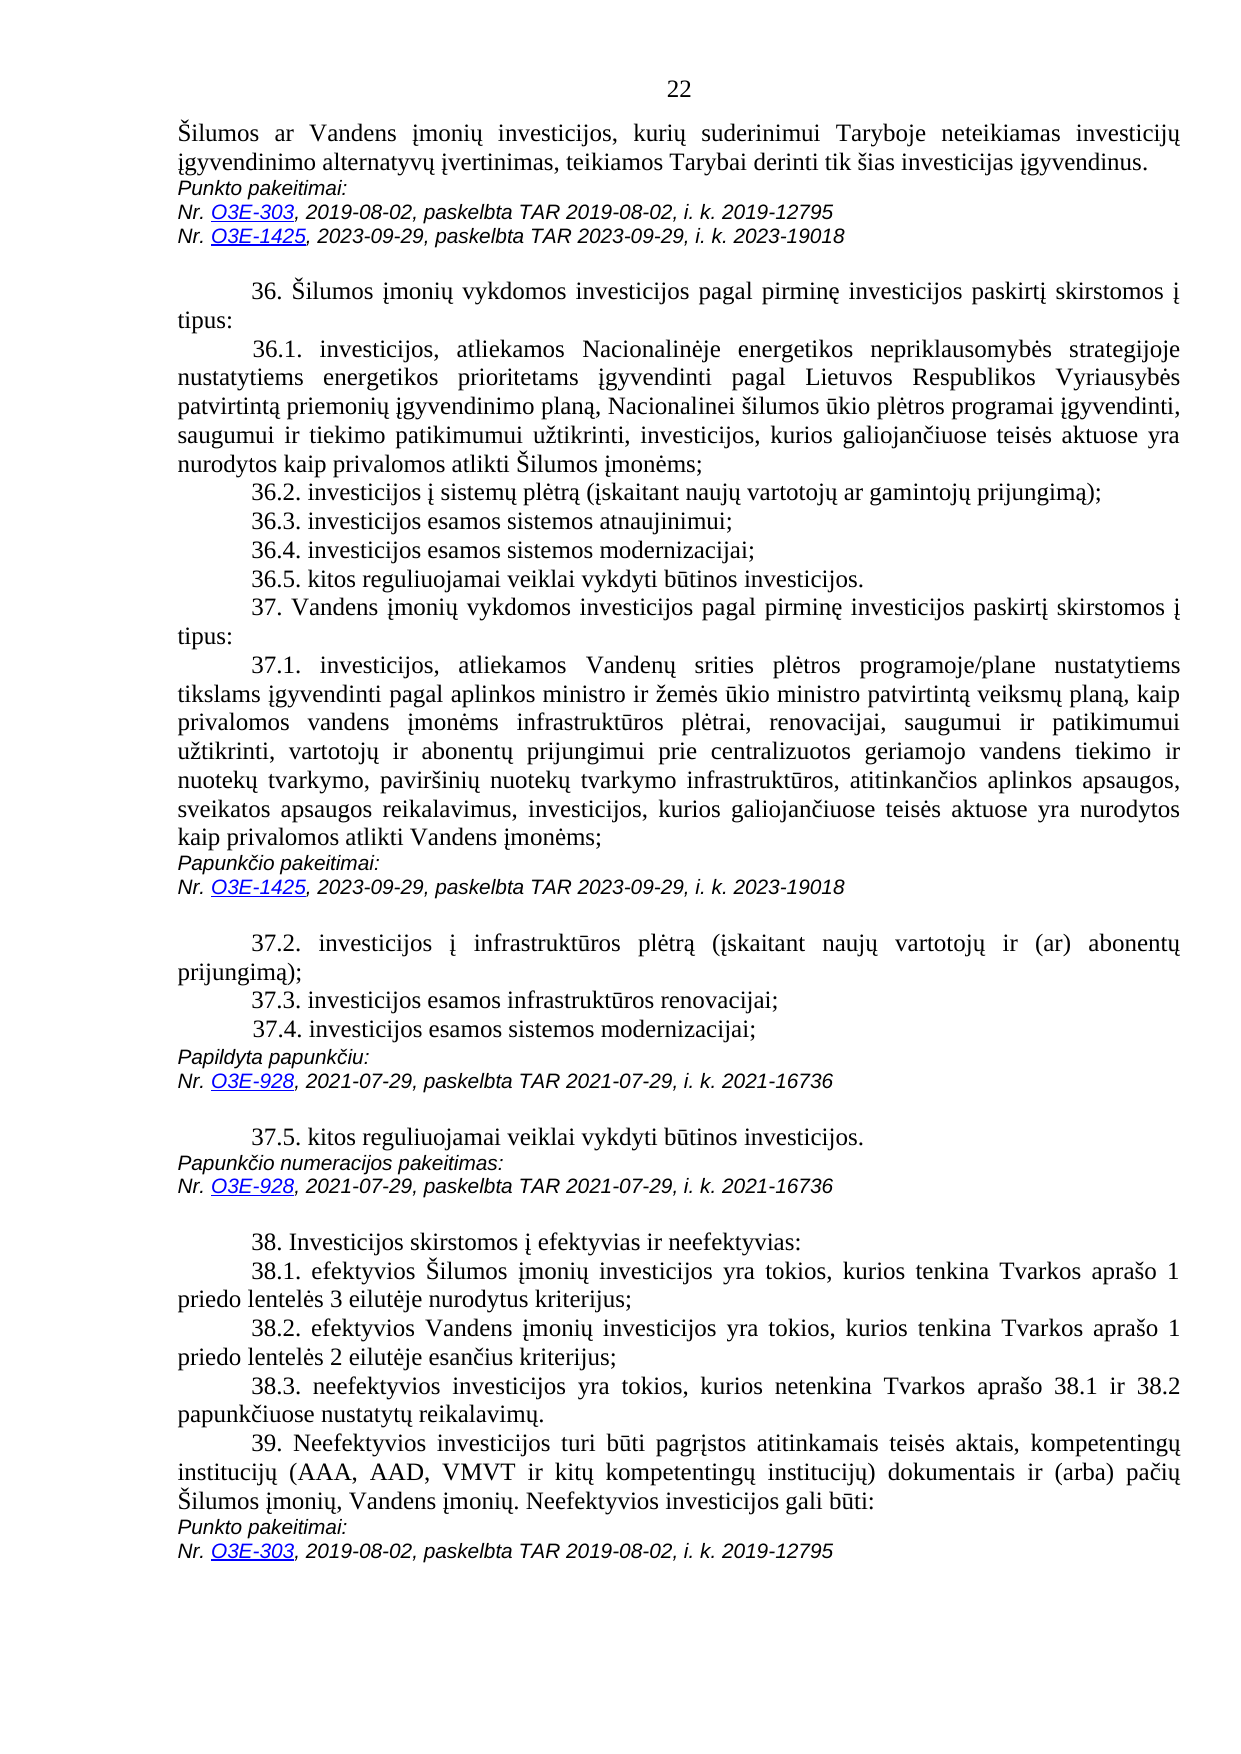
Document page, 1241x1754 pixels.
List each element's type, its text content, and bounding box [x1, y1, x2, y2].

text 37.1. investicijos, atliekamos Vandenų srities plėtros programoje/plane nustatytiems tikslams įgyvendinti pagal aplinkos ministro ir žemės ūkio ministro patvirtintą veiksmų planą, kaip privalomos vandens įmonėms infrastruktūros plėtrai, renovacijai, saugumui ir patikimumui užtikrinti, vartotojų ir abonentų prijungimui prie centralizuotos geriamojo vandens tiekimo ir nuotekų tvarkymo, paviršinių nuotekų tvarkymo infrastruktūros, atitinkančios aplinkos apsaugos, sveikatos apsaugos reikalavimus, investicijos, kurios galiojančiuose teisės aktuose yra nurodytos kaip privalomos atlikti Vandens įmonėms; [177, 650, 1181, 851]
subtitle 37.2. investicijos į infrastruktūros plėtrą (įskaitant naujų vartotojų ir (ar) abonentų prijungimą); [177, 928, 1181, 985]
text 39. Neefektyvios investicijos turi būti pagrįstos atitinkamais teisės aktais, kompetentingų institucijų (AAA, AAD, VMVT ir kitų kompetentingų institucijų) dokumentais ir (arba) pačių Šilumos įmonių, Vandens įmonių. Neefektyvios investicijos gali būti: [177, 1428, 1181, 1514]
text Nr. O3E-928, 2021-07-29, paskelbta TAR 2021-07-29, i. k. 2021-16736 [177, 1174, 1181, 1198]
text Papunkčio pakeitimai: [177, 851, 1181, 875]
subtitle 36.2. investicijos į sistemų plėtrą (įskaitant naujų vartotojų ar gamintojų prijungimą); [177, 477, 1181, 506]
subtitle 36.5. kitos reguliuojamai veiklai vykdyti būtinos investicijos. [177, 564, 1181, 592]
text Punkto pakeitimai: [177, 1514, 1181, 1538]
subtitle 36.3. investicijos esamos sistemos atnaujinimui; [177, 506, 1181, 535]
subtitle 36.4. investicijos esamos sistemos modernizacijai; [177, 535, 1181, 564]
text Papildyta papunkčiu: [177, 1045, 1181, 1069]
text Nr. O3E-1425, 2023-09-29, paskelbta TAR 2023-09-29, i. k. 2023-19018 [177, 223, 1181, 247]
text Punkto pakeitimai: [177, 176, 1181, 199]
subtitle 37.5. kitos reguliuojamai veiklai vykdyti būtinos investicijos. [177, 1122, 1181, 1150]
text Nr. O3E-303, 2019-08-02, paskelbta TAR 2019-08-02, i. k. 2019-12795 [177, 199, 1181, 223]
subtitle 38.2. efektyvios Vandens įmonių investicijos yra tokios, kurios tenkina Tvarkos aprašo 1 priedo lentelės 2 eilutėje esančius kriterijus; [177, 1313, 1181, 1371]
text 36. Šilumos įmonių vykdomos investicijos pagal pirminę investicijos paskirtį skirstomos į tipus: [177, 276, 1181, 334]
subtitle 37.3. investicijos esamos infrastruktūros renovacijai; [177, 985, 1181, 1014]
subtitle 38.1. efektyvios Šilumos įmonių investicijos yra tokios, kurios tenkina Tvarkos aprašo 1 priedo lentelės 3 eilutėje nurodytus kriterijus; [177, 1256, 1181, 1313]
text 36.1. investicijos, atliekamos Nacionalinėje energetikos nepriklausomybės strategijoje nustatytiems energetikos prioritetams įgyvendinti pagal Lietuvos Respublikos Vyriausybės patvirtintą priemonių įgyvendinimo planą, Nacionalinei šilumos ūkio plėtros programai įgyvendinti, saugumui ir tiekimo patikimumui užtikrinti, investicijos, kurios galiojančiuose teisės aktuose yra nurodytos kaip privalomos atlikti Šilumos įmonėms; [177, 334, 1181, 477]
text Nr. O3E-1425, 2023-09-29, paskelbta TAR 2023-09-29, i. k. 2023-19018 [177, 875, 1181, 899]
subtitle 38.3. neefektyvios investicijos yra tokios, kurios netenkina Tvarkos aprašo 38.1 ir 38.2 papunkčiuose nustatytų reikalavimų. [177, 1371, 1181, 1428]
text Papunkčio numeracijos pakeitimas: [177, 1150, 1181, 1174]
text 38. Investicijos skirstomos į efektyvias ir neefektyvias: [177, 1227, 1181, 1256]
text 37.4. investicijos esamos sistemos modernizacijai; [252, 1014, 1181, 1043]
text Nr. O3E-303, 2019-08-02, paskelbta TAR 2019-08-02, i. k. 2019-12795 [177, 1538, 1181, 1562]
text 37. Vandens įmonių vykdomos investicijos pagal pirminę investicijos paskirtį skirstomos į tipus: [177, 592, 1181, 650]
text Nr. O3E-928, 2021-07-29, paskelbta TAR 2021-07-29, i. k. 2021-16736 [177, 1069, 1181, 1093]
text Šilumos ar Vandens įmonių investicijos, kurių suderinimui Taryboje neteikiamas investicijų įgyvendinimo alternatyvų įvertinimas, teikiamos Tarybai derinti tik šias investicijas įgyvendinus. [177, 118, 1181, 176]
